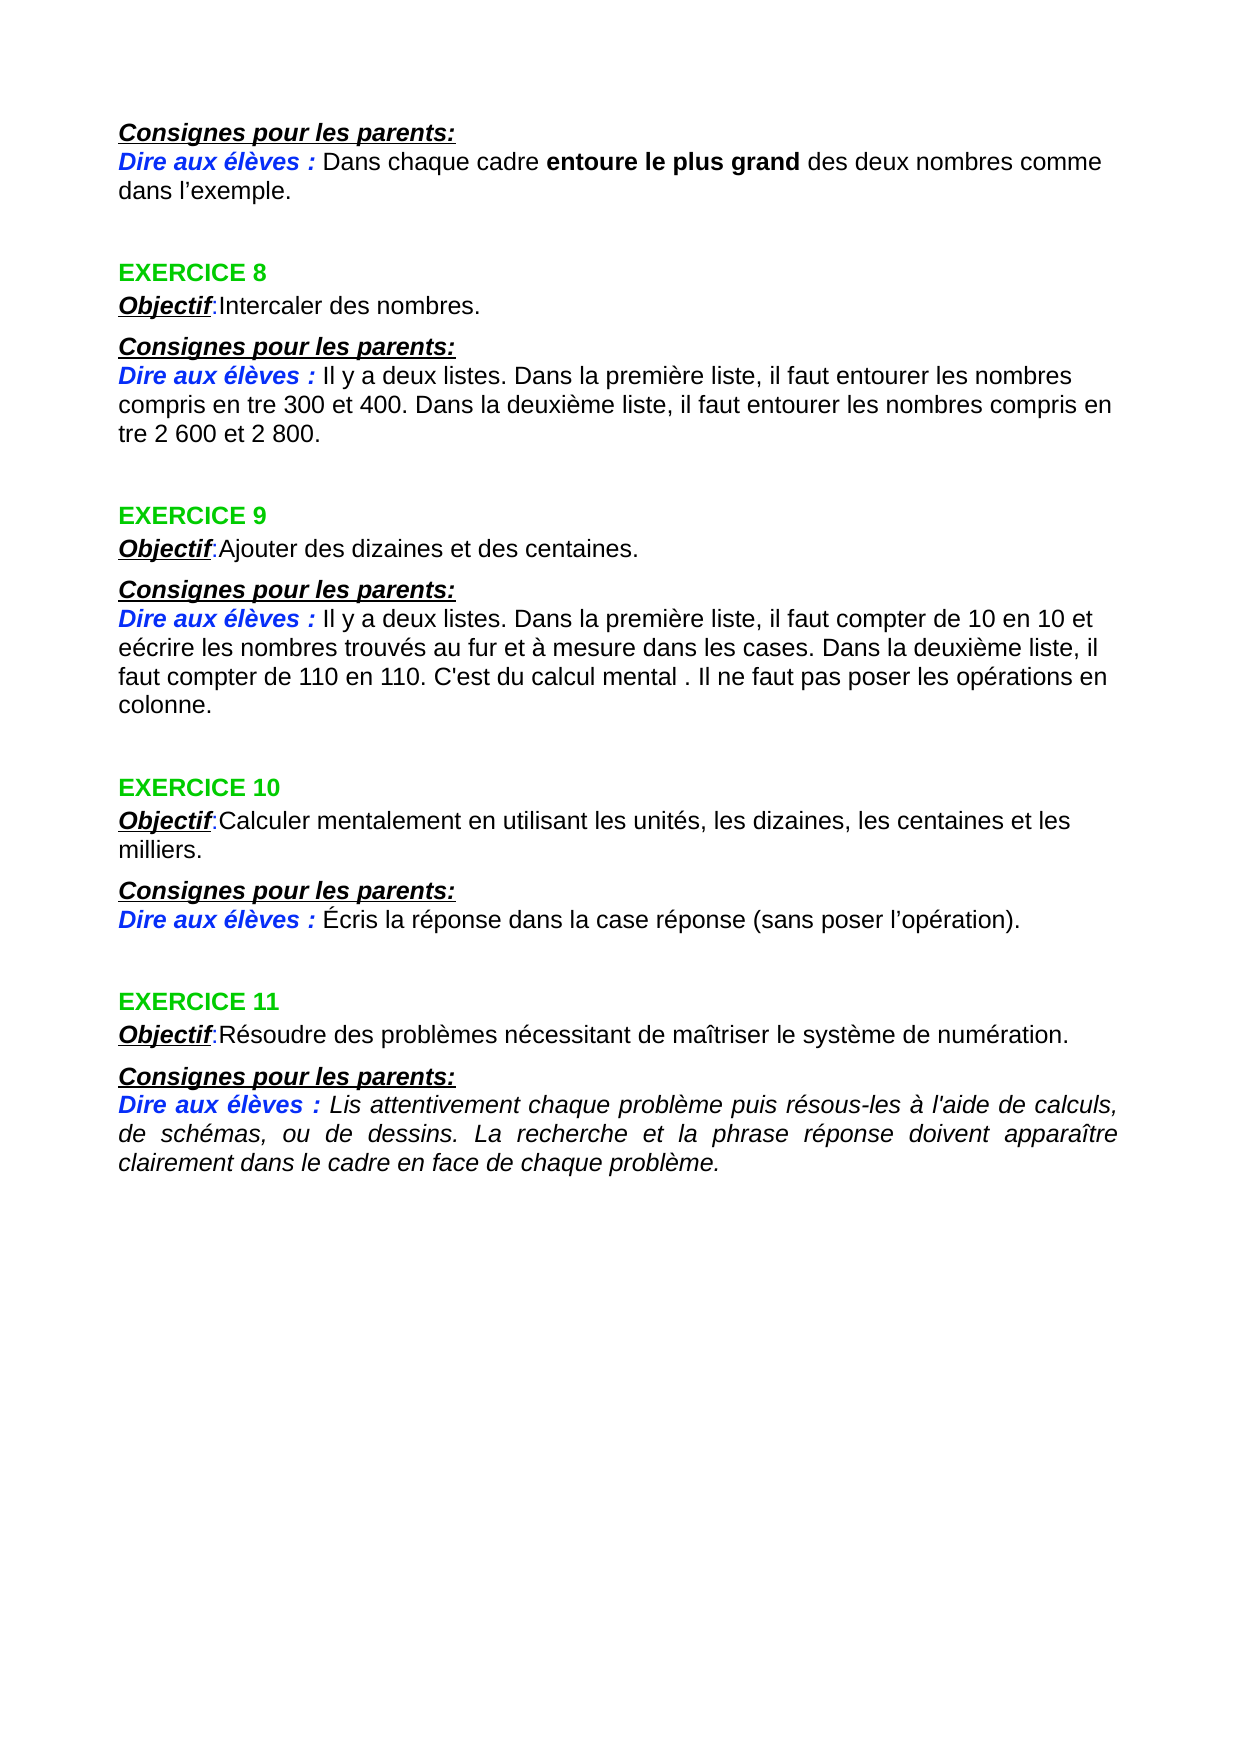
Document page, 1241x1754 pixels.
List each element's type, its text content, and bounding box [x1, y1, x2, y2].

text Consignes pour les parents: [118, 332, 1122, 361]
text Dire aux élèves : Il y a deux listes. Dans la première liste, il faut compter de 10 en 10 et eécrire les nombres trouvés au fur et à mesure dans les cases. Dans la deuxième liste, il faut compter de 110 en 110. C'est du calcul mental . Il ne faut pas poser les opérations en colonne. [118, 604, 1122, 719]
text EXERCICE 9 [118, 501, 1122, 530]
text EXERCICE 10 [118, 773, 1122, 802]
text Consignes pour les parents: [118, 575, 1122, 604]
text EXERCICE 11 [118, 987, 1122, 1016]
text Consignes pour les parents: [118, 118, 1122, 147]
text Objectif:Résoudre des problèmes nécessitant de maîtriser le système de numération. [118, 1020, 1122, 1049]
text Consignes pour les parents: [118, 876, 1122, 905]
text Objectif:Ajouter des dizaines et des centaines. [118, 534, 1122, 563]
text Dire aux élèves : Dans chaque cadre entoure le plus grand des deux nombres comme dans l’exemple. [118, 147, 1122, 204]
text Dire aux élèves : Lis attentivement chaque problème puis résous-les à l'aide de calculs, de schémas, ou de dessins. La recherche et la phrase réponse doivent apparaître clairement dans le cadre en face de chaque problème. [118, 1090, 1122, 1176]
text Consignes pour les parents: [118, 1061, 1122, 1090]
text Objectif:Calculer mentalement en utilisant les unités, les dizaines, les centaines et les milliers. [118, 806, 1122, 863]
text Dire aux élèves : Écris la réponse dans la case réponse (sans poser l’opération). [118, 905, 1122, 933]
text EXERCICE 8 [118, 258, 1122, 287]
text Objectif:Intercaler des nombres. [118, 291, 1122, 320]
text Dire aux élèves : Il y a deux listes. Dans la première liste, il faut entourer les nombres compris en tre 300 et 400. Dans la deuxième liste, il faut entourer les nombres compris en tre 2 600 et 2 800. [118, 361, 1122, 447]
